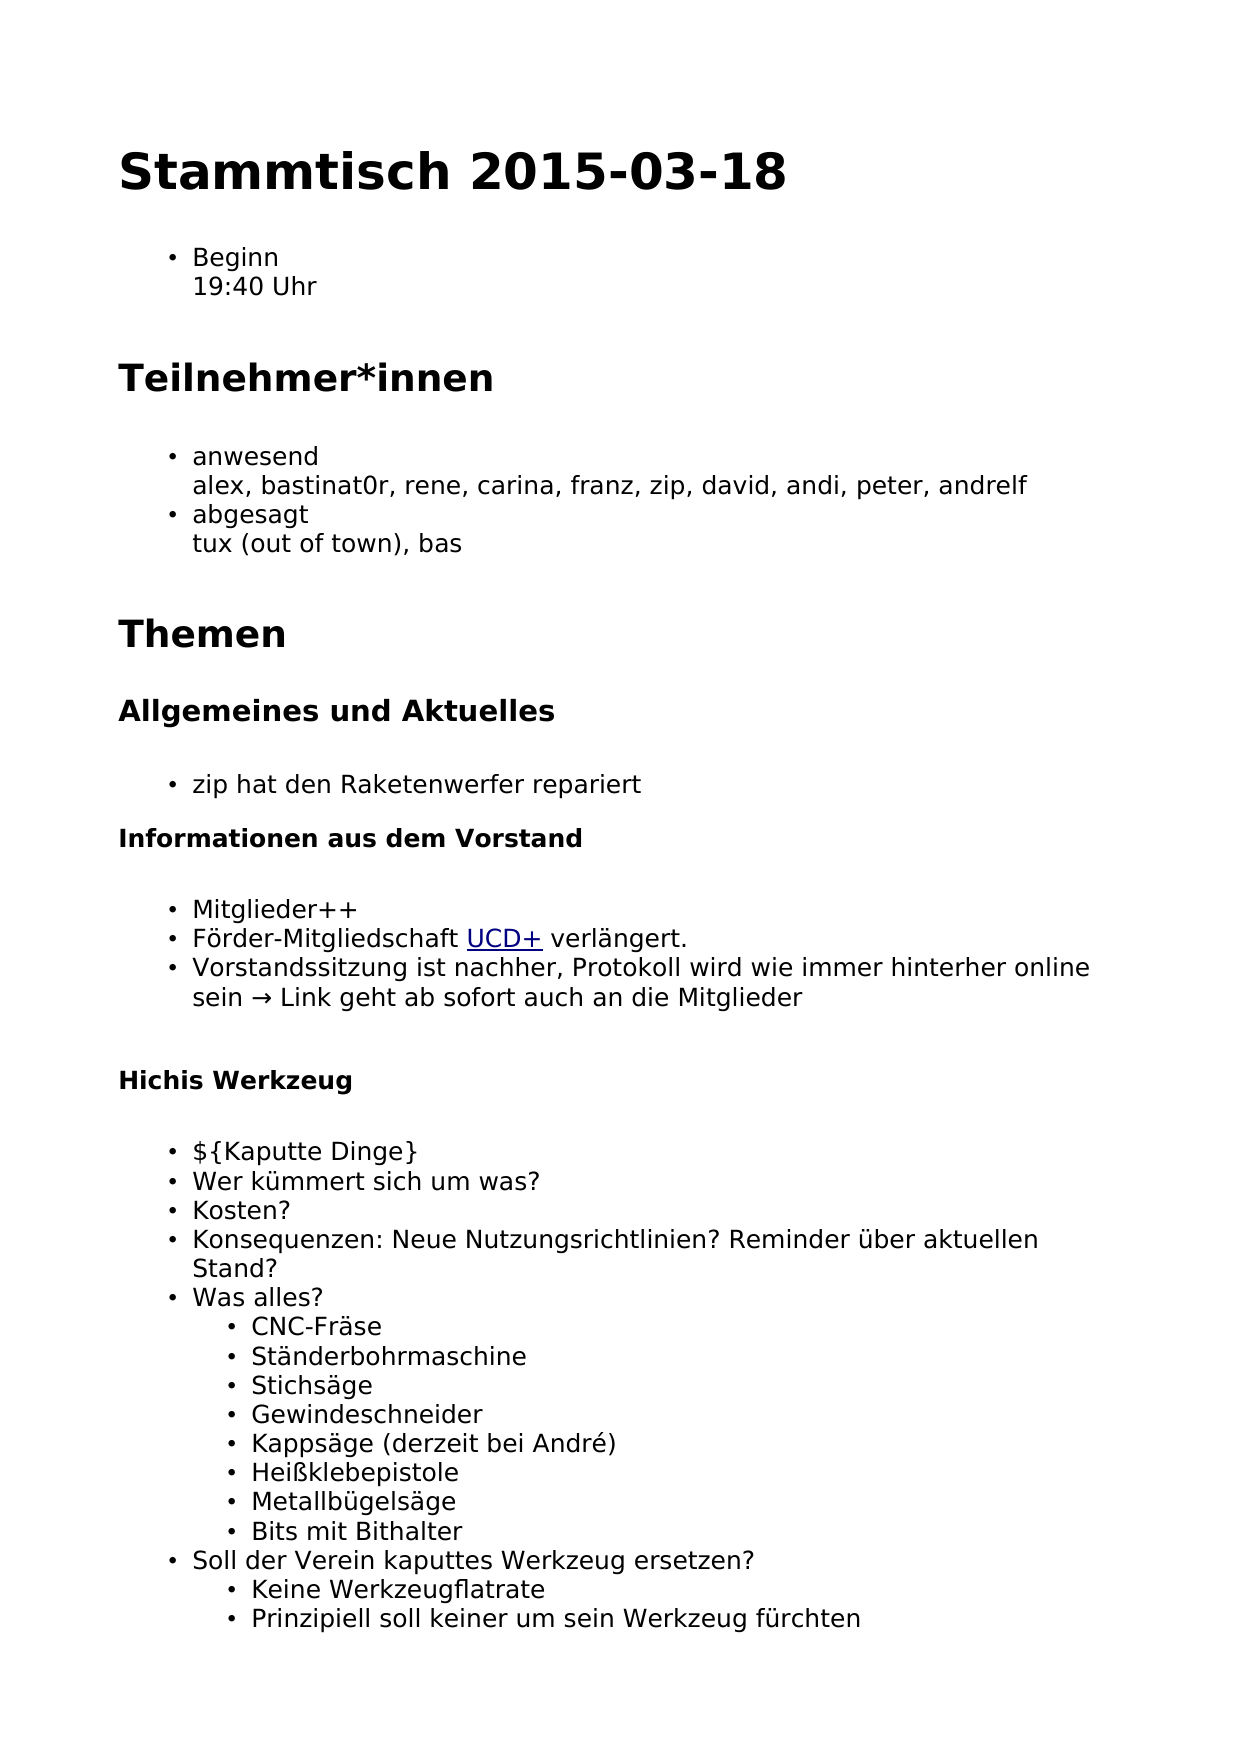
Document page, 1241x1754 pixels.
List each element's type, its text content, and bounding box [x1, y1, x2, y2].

list alex, bastinat0r, rene, carina, franz, zip, david, andi, peter, andrelf [177, 471, 1122, 500]
subtitle Informationen aus dem Vorstand [118, 824, 1122, 853]
list Ständerbohrmaschine [236, 1342, 1122, 1371]
list tux (out of town), bas [177, 529, 1122, 558]
list Soll der Verein kaputtes Werkzeug ersetzen? [177, 1546, 1122, 1575]
list Keine Werkzeugflatrate [236, 1575, 1122, 1604]
list Beginn [177, 243, 1122, 272]
subtitle Stammtisch 2015-03-18 [118, 143, 1122, 201]
list Heißklebepistole [236, 1458, 1122, 1488]
list Förder-Mitgliedschaft UCD+ verlängert. [177, 924, 1122, 954]
list Mitglieder++ [177, 895, 1122, 924]
list Wer kümmert sich um was? [177, 1167, 1122, 1196]
subtitle Hichis Werkzeug [118, 1066, 1122, 1096]
subtitle Allgemeines und Aktuelles [118, 694, 1122, 728]
list Was alles? [177, 1283, 1122, 1313]
list Gewindeschneider [236, 1400, 1122, 1429]
list Bits mit Bithalter [236, 1517, 1122, 1546]
list Prinzipiell soll keiner um sein Werkzeug fürchten [236, 1604, 1122, 1633]
list Kappsäge (derzeit bei André) [236, 1429, 1122, 1458]
list anwesend [177, 442, 1122, 471]
list ${Kaputte Dinge} [177, 1138, 1122, 1167]
list abgesagt [177, 500, 1122, 529]
list Konsequenzen: Neue Nutzungsrichtlinien? Reminder über aktuellen Stand? [177, 1225, 1122, 1283]
list Vorstandssitzung ist nachher, Protokoll wird wie immer hinterher online sein → Link geht ab sofort auch an die Mitglieder [177, 954, 1122, 1012]
list Kosten? [177, 1196, 1122, 1225]
list Metallbügelsäge [236, 1488, 1122, 1517]
subtitle Teilnehmer*innen [118, 356, 1122, 400]
subtitle Themen [118, 613, 1122, 657]
list zip hat den Raketenwerfer repariert [177, 770, 1122, 799]
list 19:40 Uhr [177, 272, 1122, 302]
list Stichsäge [236, 1371, 1122, 1400]
list CNC-Fräse [236, 1313, 1122, 1342]
